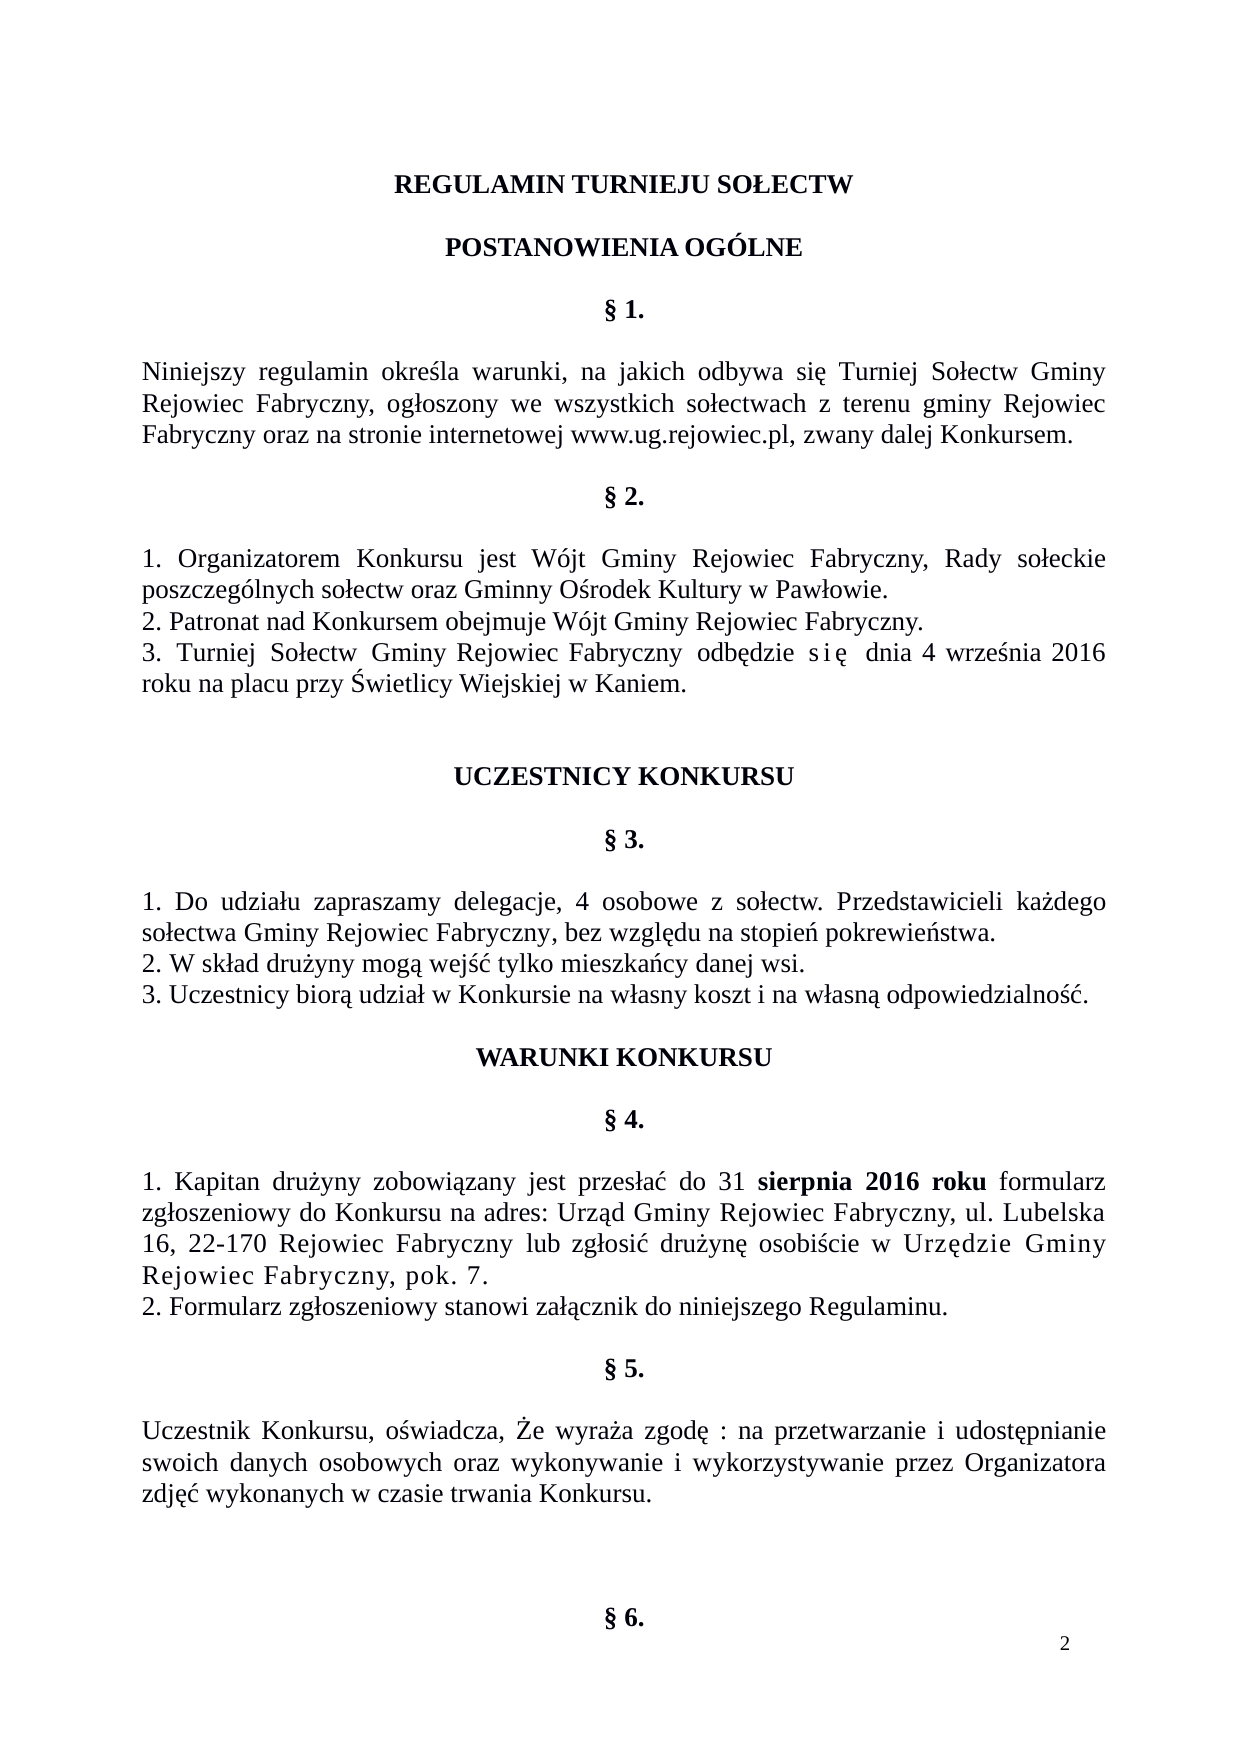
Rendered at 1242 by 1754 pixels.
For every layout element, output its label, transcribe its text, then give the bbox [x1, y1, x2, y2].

text § 6. [142, 1601, 1106, 1632]
text 1. Do udziału zapraszamy delegacje, 4 osobowe z sołectw. Przedstawicieli każdego sołectwa Gminy Rejowiec Fabryczny, bez względu na stopień pokrewieństwa. [142, 885, 1106, 947]
text § 2. [142, 480, 1106, 511]
text POSTANOWIENIA OGÓLNE [142, 231, 1106, 262]
text 1. Organizatorem Konkursu jest Wójt Gminy Rejowiec Fabryczny, Rady sołeckie poszczególnych sołectw oraz Gminny Ośrodek Kultury w Pawłowie. [142, 542, 1106, 605]
text 3. Uczestnicy biorą udział w Konkursie na własny koszt i na własną odpowiedzialność. [142, 978, 1106, 1009]
text § 3. [142, 823, 1106, 854]
text WARUNKI KONKURSU [142, 1041, 1106, 1072]
text Niniejszy regulamin określa warunki, na jakich odbywa się Turniej Sołectw Gminy Rejowiec Fabryczny, ogłoszony we wszystkich sołectwach z terenu gminy Rejowiec Fabryczny oraz na stronie internetowej www.ug.rejowiec.pl, zwany dalej Konkursem. [142, 356, 1106, 449]
text UCZESTNICY KONKURSU [142, 760, 1106, 792]
text Uczestnik Konkursu, oświadcza, Że wyraża zgodę : na przetwarzanie i udostępnianie swoich danych osobowych oraz wykonywanie i wykorzystywanie przez Organizatora zdjęć wykonanych w czasie trwania Konkursu. [142, 1414, 1106, 1508]
text 3. Turniej Sołectw Gminy Rejowiec Fabryczny odbędzie się dnia 4 września 2016 roku na placu przy Świetlicy Wiejskiej w Kaniem. [142, 636, 1106, 698]
text 2. W skład drużyny mogą wejść tylko mieszkańcy danej wsi. [142, 947, 1106, 978]
text REGULAMIN TURNIEJU SOŁECTW [142, 169, 1106, 200]
text 2. Formularz zgłoszeniowy stanowi załącznik do niniejszego Regulaminu. [142, 1290, 1106, 1321]
text 1. Kapitan drużyny zobowiązany jest przesłać do 31 sierpnia 2016 roku formularz zgłoszeniowy do Konkursu na adres: Urząd Gminy Rejowiec Fabryczny, ul. Lubelska 16, 22-170 Rejowiec Fabryczny lub zgłosić drużynę osobiście w Urzędzie Gminy Rejowiec Fabryczny, pok. 7. [142, 1165, 1106, 1290]
text 2. Patronat nad Konkursem obejmuje Wójt Gminy Rejowiec Fabryczny. [142, 605, 1106, 636]
text § 1. [142, 293, 1106, 324]
text § 4. [142, 1103, 1106, 1134]
text § 5. [142, 1352, 1106, 1383]
